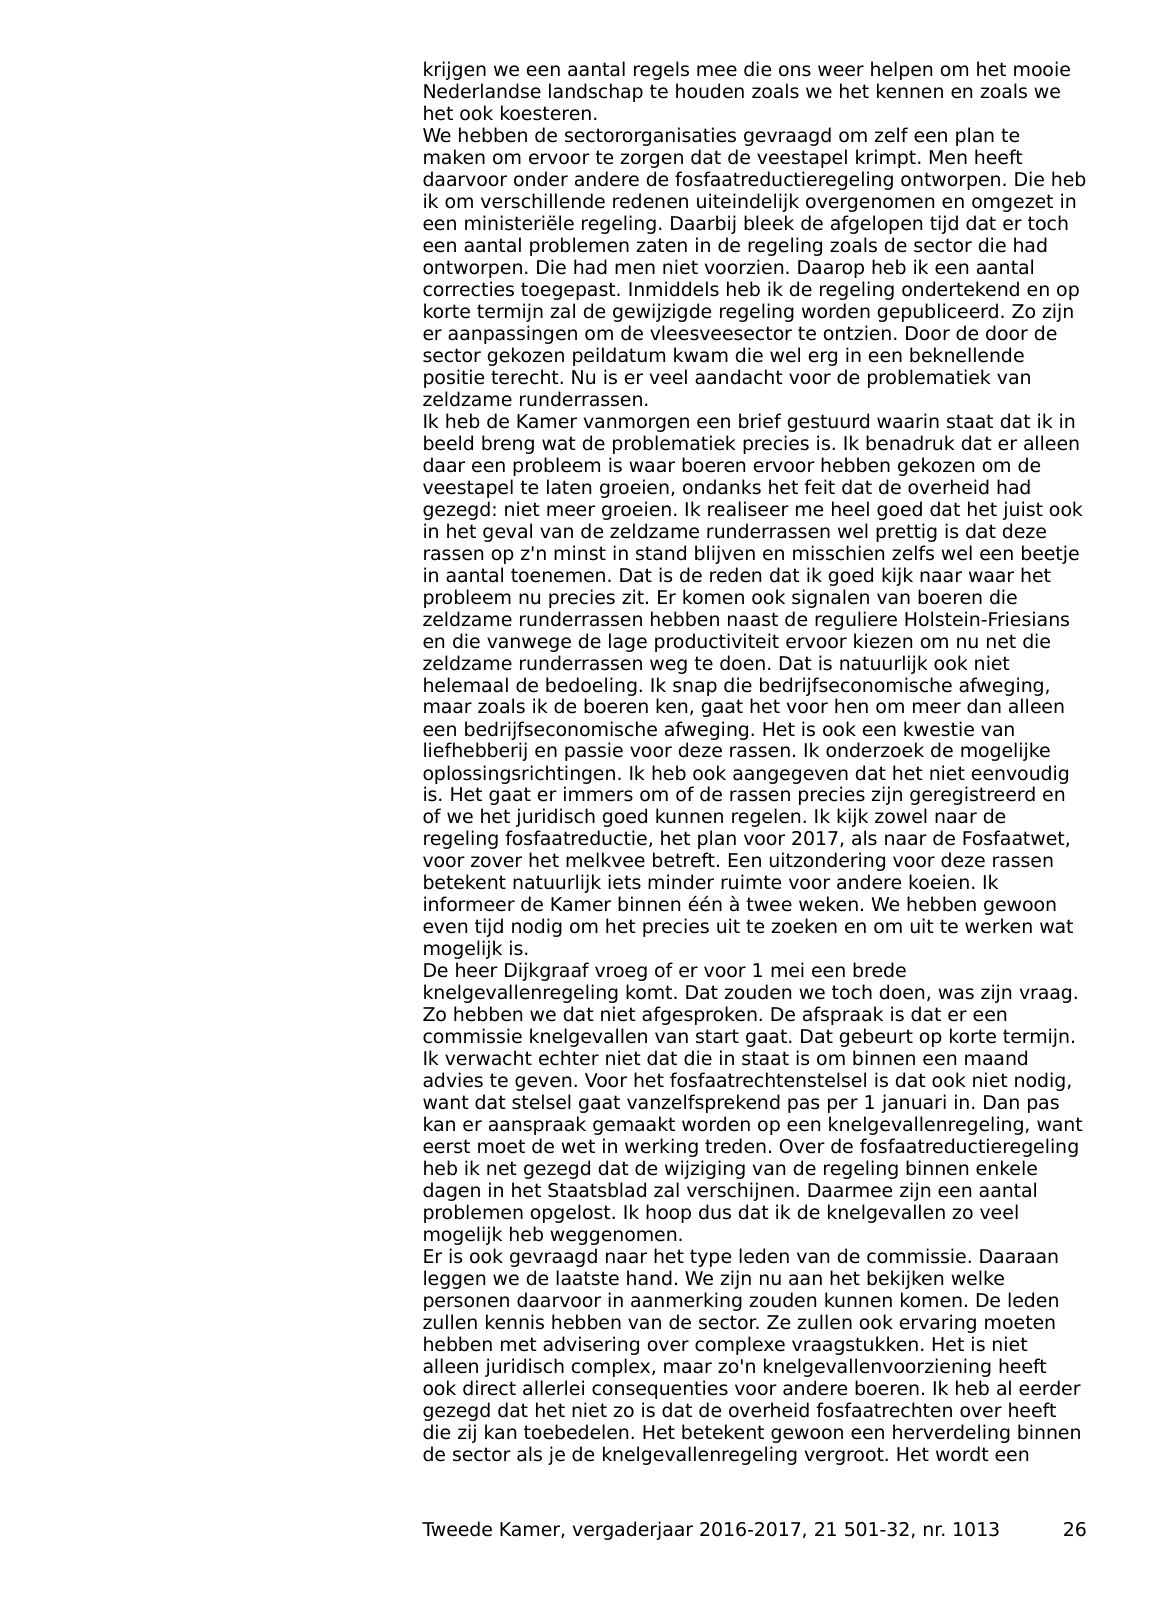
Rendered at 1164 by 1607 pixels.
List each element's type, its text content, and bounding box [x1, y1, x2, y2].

text Er is ook gevraagd naar het type leden van de commissie. Daaraan leggen we de laatste hand. We zijn nu aan het bekijken welke personen daarvoor in aanmerking zouden kunnen komen. De leden zullen kennis hebben van de sector. Ze zullen ook ervaring moeten hebben met advisering over complexe vraagstukken. Het is niet alleen juridisch complex, maar zo'n knelgevallenvoorziening heeft ook direct allerlei consequenties voor andere boeren. Ik heb al eerder gezegd dat het niet zo is dat de overheid fosfaatrechten over heeft die zij kan toebedelen. Het betekent gewoon een herverdeling binnen de sector als je de knelgevallenregeling vergroot. Het wordt een [422, 1246, 1087, 1466]
text We hebben de sectororganisaties gevraagd om zelf een plan te maken om ervoor te zorgen dat de veestapel krimpt. Men heeft daarvoor onder andere de fosfaatreductieregeling ontworpen. Die heb ik om verschillende redenen uiteindelijk overgenomen en omgezet in een ministeriële regeling. Daarbij bleek de afgelopen tijd dat er toch een aantal problemen zaten in de regeling zoals de sector die had ontworpen. Die had men niet voorzien. Daarop heb ik een aantal correcties toegepast. Inmiddels heb ik de regeling ondertekend en op korte termijn zal de gewijzigde regeling worden gepubliceerd. Zo zijn er aanpassingen om de vleesveesector te ontzien. Door de door de sector gekozen peildatum kwam die wel erg in een beknellende positie terecht. Nu is er veel aandacht voor de problematiek van zeldzame runderrassen. [422, 125, 1087, 411]
text De heer Dijkgraaf vroeg of er voor 1 mei een brede knelgevallenregeling komt. Dat zouden we toch doen, was zijn vraag. Zo hebben we dat niet afgesproken. De afspraak is dat er een commissie knelgevallen van start gaat. Dat gebeurt op korte termijn. Ik verwacht echter niet dat die in staat is om binnen een maand advies te geven. Voor het fosfaatrechtenstelsel is dat ook niet nodig, want dat stelsel gaat vanzelfsprekend pas per 1 januari in. Dan pas kan er aanspraak gemaakt worden op een knelgevallenregeling, want eerst moet de wet in werking treden. Over de fosfaatreductieregeling heb ik net gezegd dat de wijziging van de regeling binnen enkele dagen in het Staatsblad zal verschijnen. Daarmee zijn een aantal problemen opgelost. Ik hoop dus dat ik de knelgevallen zo veel mogelijk heb weggenomen. [422, 960, 1087, 1246]
text krijgen we een aantal regels mee die ons weer helpen om het mooie Nederlandse landschap te houden zoals we het kennen en zoals we het ook koesteren. [422, 59, 1087, 125]
text Ik heb de Kamer vanmorgen een brief gestuurd waarin staat dat ik in beeld breng wat de problematiek precies is. Ik benadruk dat er alleen daar een probleem is waar boeren ervoor hebben gekozen om de veestapel te laten groeien, ondanks het feit dat de overheid had gezegd: niet meer groeien. Ik realiseer me heel goed dat het juist ook in het geval van de zeldzame runderrassen wel prettig is dat deze rassen op z'n minst in stand blijven en misschien zelfs wel een beetje in aantal toenemen. Dat is de reden dat ik goed kijk naar waar het probleem nu precies zit. Er komen ook signalen van boeren die zeldzame runderrassen hebben naast de reguliere Holstein-Friesians en die vanwege de lage productiviteit ervoor kiezen om nu net die zeldzame runderrassen weg te doen. Dat is natuurlijk ook niet helemaal de bedoeling. Ik snap die bedrijfseconomische afweging, maar zoals ik de boeren ken, gaat het voor hen om meer dan alleen een bedrijfseconomische afweging. Het is ook een kwestie van liefhebberij en passie voor deze rassen. Ik onderzoek de mogelijke oplossingsrichtingen. Ik heb ook aangegeven dat het niet eenvoudig is. Het gaat er immers om of de rassen precies zijn geregistreerd en of we het juridisch goed kunnen regelen. Ik kijk zowel naar de regeling fosfaatreductie, het plan voor 2017, als naar de Fosfaatwet, voor zover het melkvee betreft. Een uitzondering voor deze rassen betekent natuurlijk iets minder ruimte voor andere koeien. Ik informeer de Kamer binnen één à twee weken. We hebben gewoon even tijd nodig om het precies uit te zoeken en om uit te werken wat mogelijk is. [422, 411, 1087, 960]
